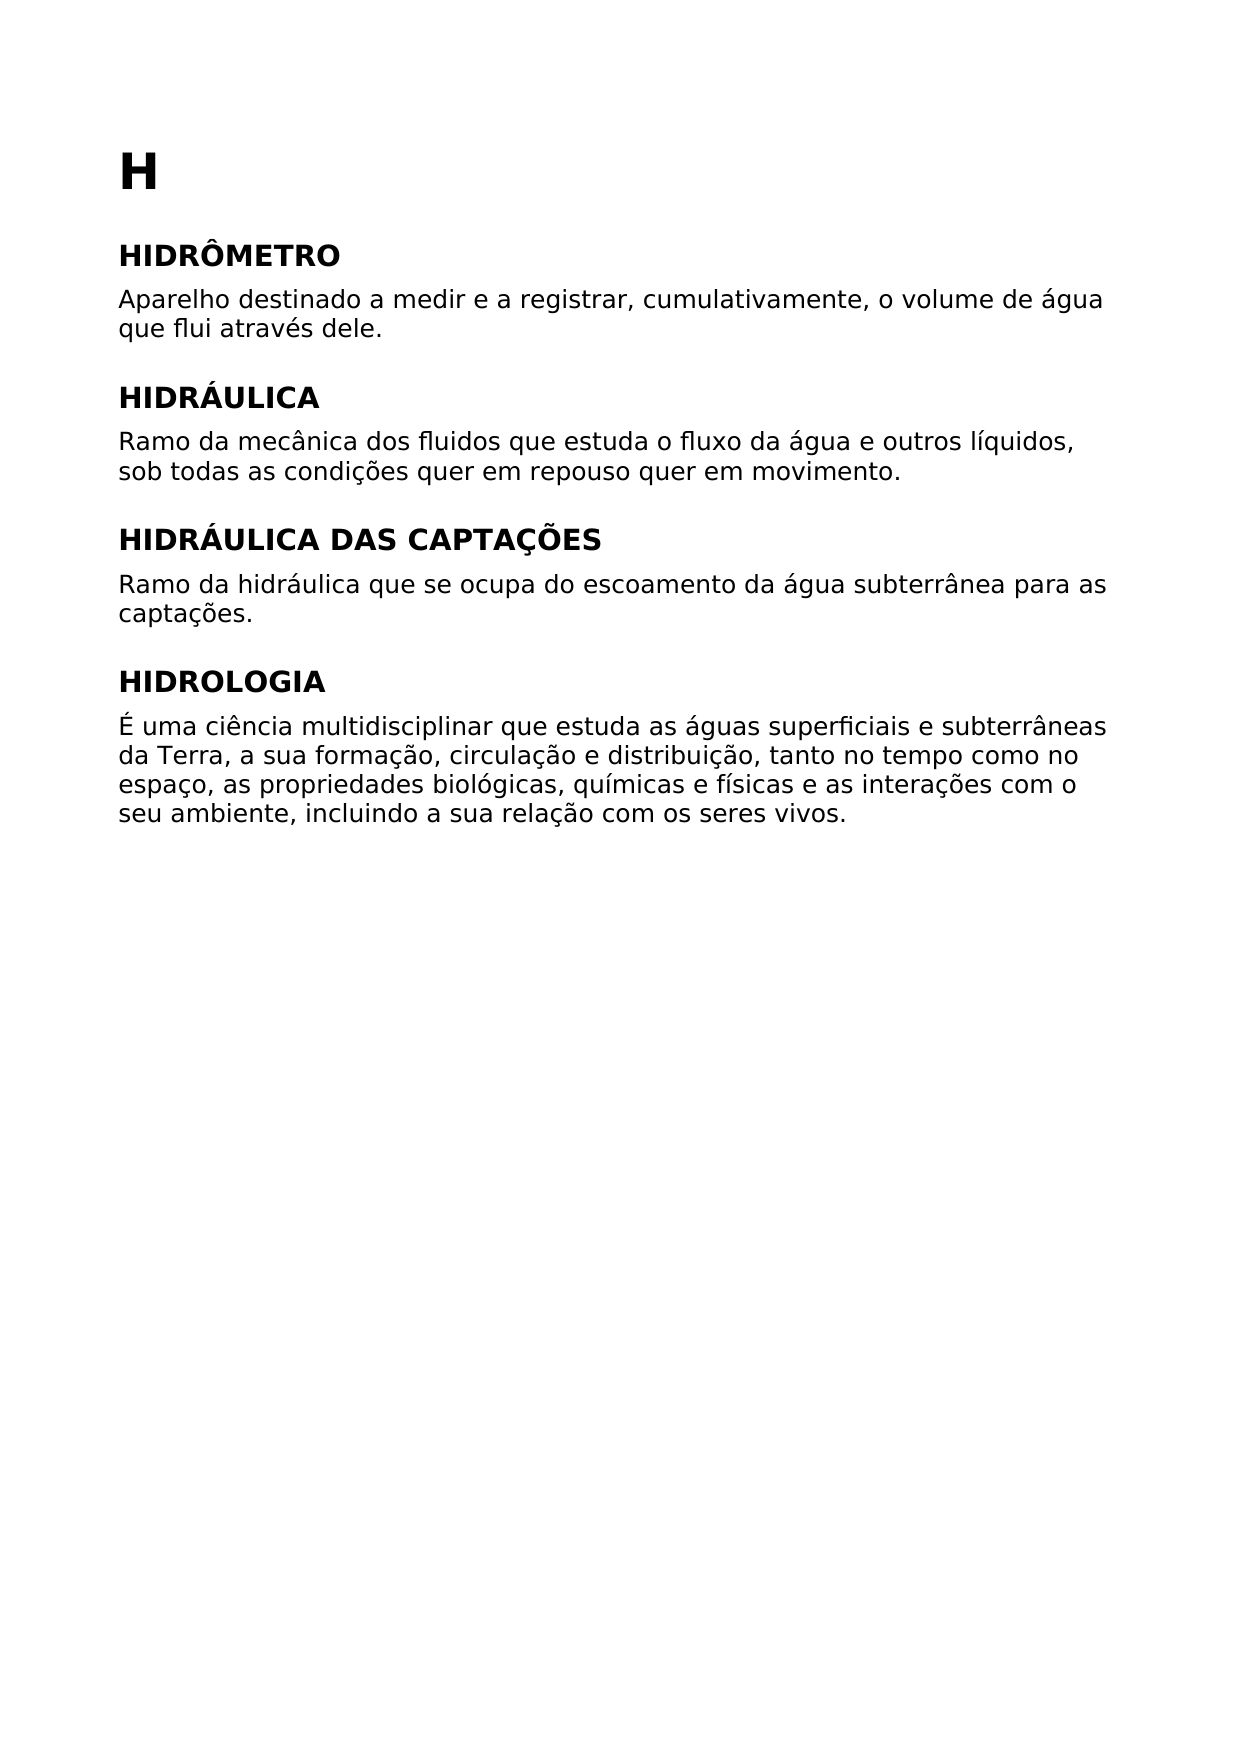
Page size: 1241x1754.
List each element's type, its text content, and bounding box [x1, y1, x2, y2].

subtitle HIDROLOGIA [118, 666, 1122, 700]
subtitle HIDRÁULICA DAS CAPTAÇÕES [118, 523, 1122, 557]
subtitle HIDRÔMETRO [118, 239, 1122, 273]
text Ramo da mecânica dos fluidos que estuda o fluxo da água e outros líquidos, sob todas as condições quer em repouso quer em movimento. [118, 428, 1122, 486]
subtitle H [118, 143, 1122, 201]
text Aparelho destinado a medir e a registrar, cumulativamente, o volume de água que flui através dele. [118, 285, 1122, 344]
text Ramo da hidráulica que se ocupa do escoamento da água subterrânea para as captações. [118, 570, 1122, 628]
text É uma ciência multidisciplinar que estuda as águas superficiais e subterrâneas da Terra, a sua formação, circulação e distribuição, tanto no tempo como no espaço, as propriedades biológicas, químicas e físicas e as interações com o seu ambiente, incluindo a sua relação com os seres vivos. [118, 712, 1122, 829]
subtitle HIDRÁULICA [118, 381, 1122, 415]
